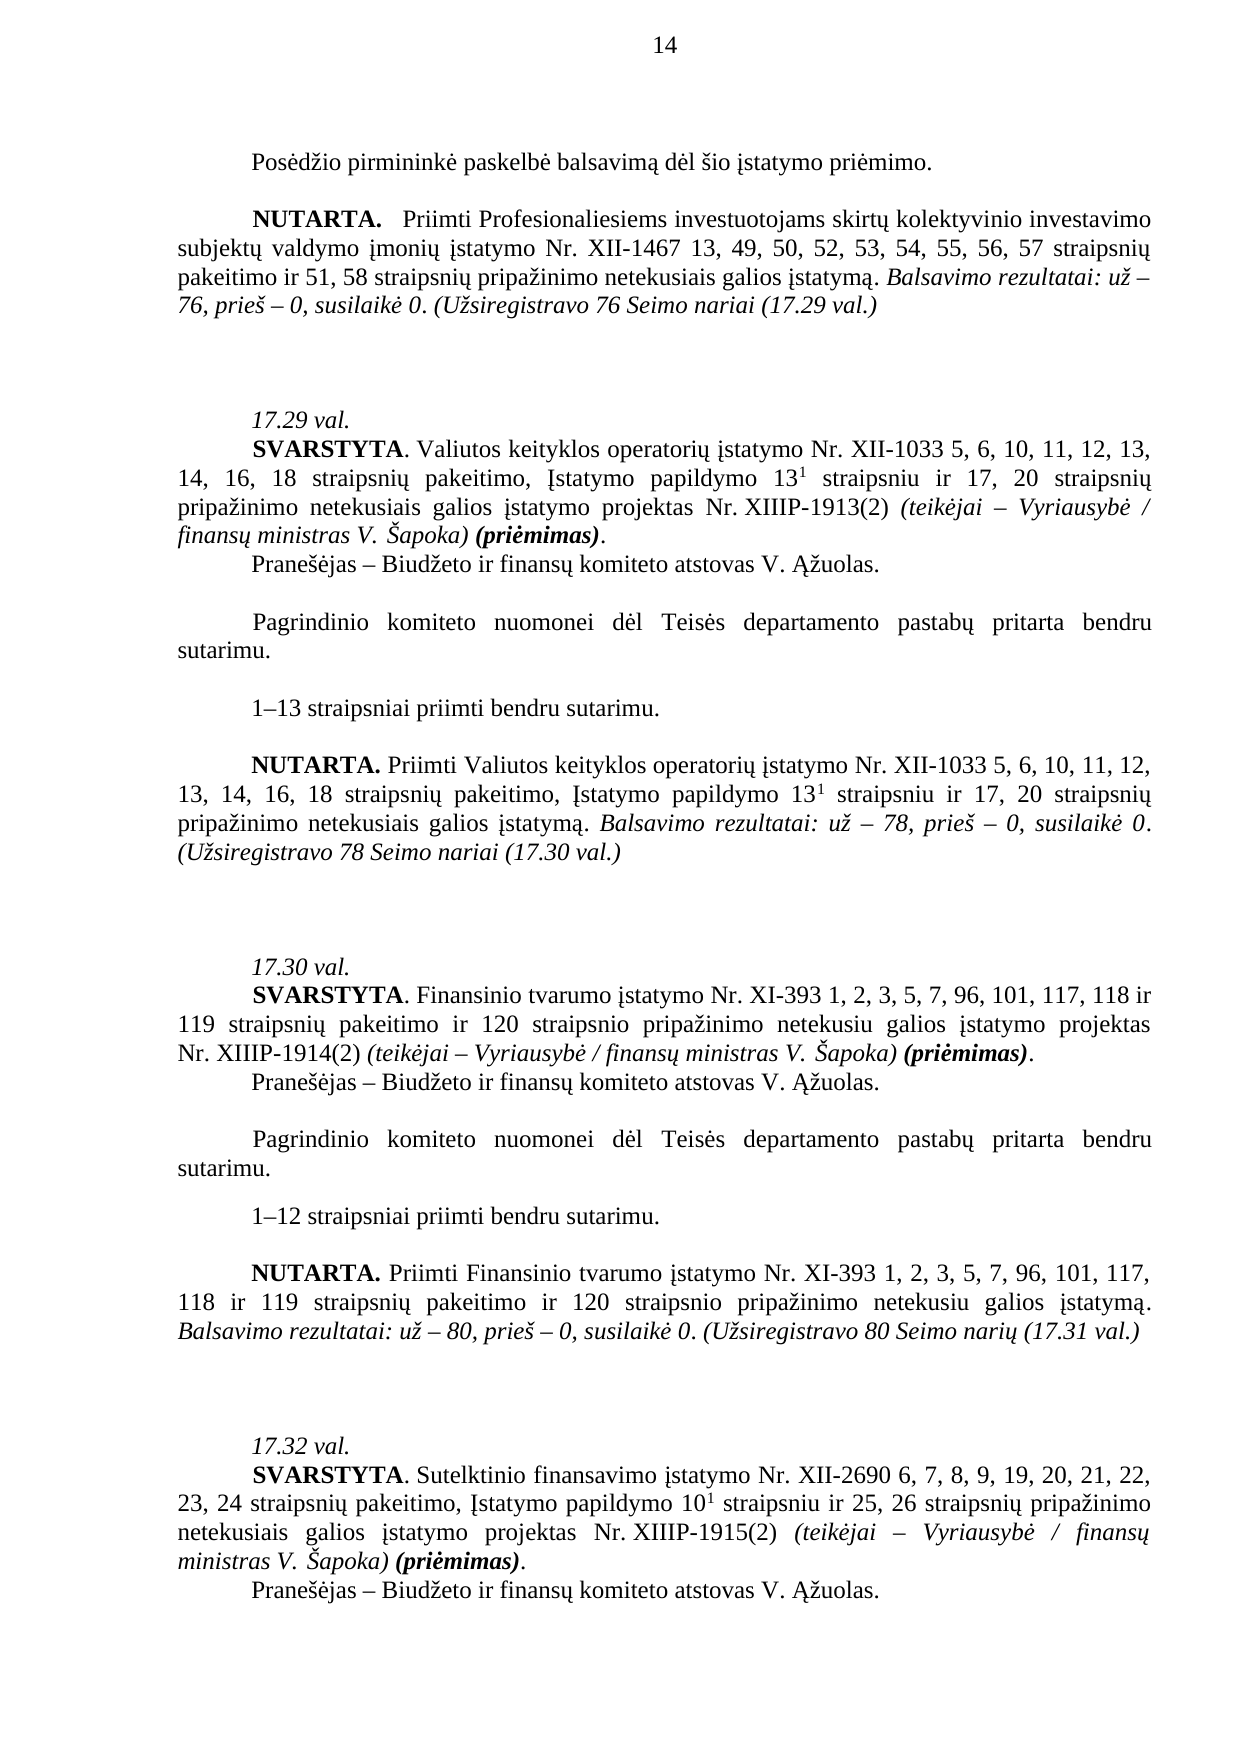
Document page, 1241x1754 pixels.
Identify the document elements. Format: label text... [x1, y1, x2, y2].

text SVARSTYTA. Finansinio tvarumo įstatymo Nr. XI-393 1, 2, 3, 5, 7, 96, 101, 117, 118 ir 119 straipsnių pakeitimo ir 120 straipsnio pripažinimo netekusiu galios įstatymo projektas Nr. XIIIP-1914(2) (teikėjai – Vyriausybė / finansų ministras V. Šapoka) (priėmimas). [177, 981, 1152, 1067]
text Pranešėjas – Biudžeto ir finansų komiteto atstovas V. Ąžuolas. [177, 1575, 1152, 1603]
text NUTARTA. Priimti Profesionaliesiems investuotojams skirtų kolektyvinio investavimo subjektų valdymo įmonių įstatymo Nr. XII-1467 13, 49, 50, 52, 53, 54, 55, 56, 57 straipsnių pakeitimo ir 51, 58 straipsnių pripažinimo netekusiais galios įstatymą. Balsavimo rezultatai: už – 76, prieš – 0, susilaikė 0. (Užsiregistravo 76 Seimo nariai (17.29 val.) [177, 204, 1152, 319]
text 1–12 straipsniai priimti bendru sutarimu. [177, 1201, 1152, 1230]
text NUTARTA. Priimti Valiutos keityklos operatorių įstatymo Nr. XII-1033 5, 6, 10, 11, 12, 13, 14, 16, 18 straipsnių pakeitimo, Įstatymo papildymo 131 straipsniu ir 17, 20 straipsnių pripažinimo netekusiais galios įstatymą. Balsavimo rezultatai: už – 78, prieš – 0, susilaikė 0. (Užsiregistravo 78 Seimo nariai (17.30 val.) [177, 751, 1152, 866]
text 17.32 val. [177, 1431, 1152, 1460]
text 1–13 straipsniai priimti bendru sutarimu. [177, 693, 1152, 722]
text Pagrindinio komiteto nuomonei dėl Teisės departamento pastabų pritarta bendru sutarimu. [177, 1124, 1152, 1182]
text SVARSTYTA. Sutelktinio finansavimo įstatymo Nr. XII-2690 6, 7, 8, 9, 19, 20, 21, 22, 23, 24 straipsnių pakeitimo, Įstatymo papildymo 101 straipsniu ir 25, 26 straipsnių pripažinimo netekusiais galios įstatymo projektas Nr. XIIIP-1915(2) (teikėjai – Vyriausybė / finansų ministras V. Šapoka) (priėmimas). [177, 1460, 1152, 1575]
text 17.29 val. [177, 406, 1152, 434]
text Pranešėjas – Biudžeto ir finansų komiteto atstovas V. Ąžuolas. [177, 1067, 1152, 1096]
text Posėdžio pirmininkė paskelbė balsavimą dėl šio įstatymo priėmimo. [177, 147, 1152, 176]
text 17.30 val. [177, 952, 1152, 981]
text Pranešėjas – Biudžeto ir finansų komiteto atstovas V. Ąžuolas. [177, 549, 1152, 578]
text Pagrindinio komiteto nuomonei dėl Teisės departamento pastabų pritarta bendru sutarimu. [177, 607, 1152, 664]
text SVARSTYTA. Valiutos keityklos operatorių įstatymo Nr. XII-1033 5, 6, 10, 11, 12, 13, 14, 16, 18 straipsnių pakeitimo, Įstatymo papildymo 131 straipsniu ir 17, 20 straipsnių pripažinimo netekusiais galios įstatymo projektas Nr. XIIIP-1913(2) (teikėjai – Vyriausybė / finansų ministras V. Šapoka) (priėmimas). [177, 434, 1152, 549]
text NUTARTA. Priimti Finansinio tvarumo įstatymo Nr. XI-393 1, 2, 3, 5, 7, 96, 101, 117, 118 ir 119 straipsnių pakeitimo ir 120 straipsnio pripažinimo netekusiu galios įstatymą. Balsavimo rezultatai: už – 80, prieš – 0, susilaikė 0. (Užsiregistravo 80 Seimo narių (17.31 val.) [177, 1258, 1152, 1345]
